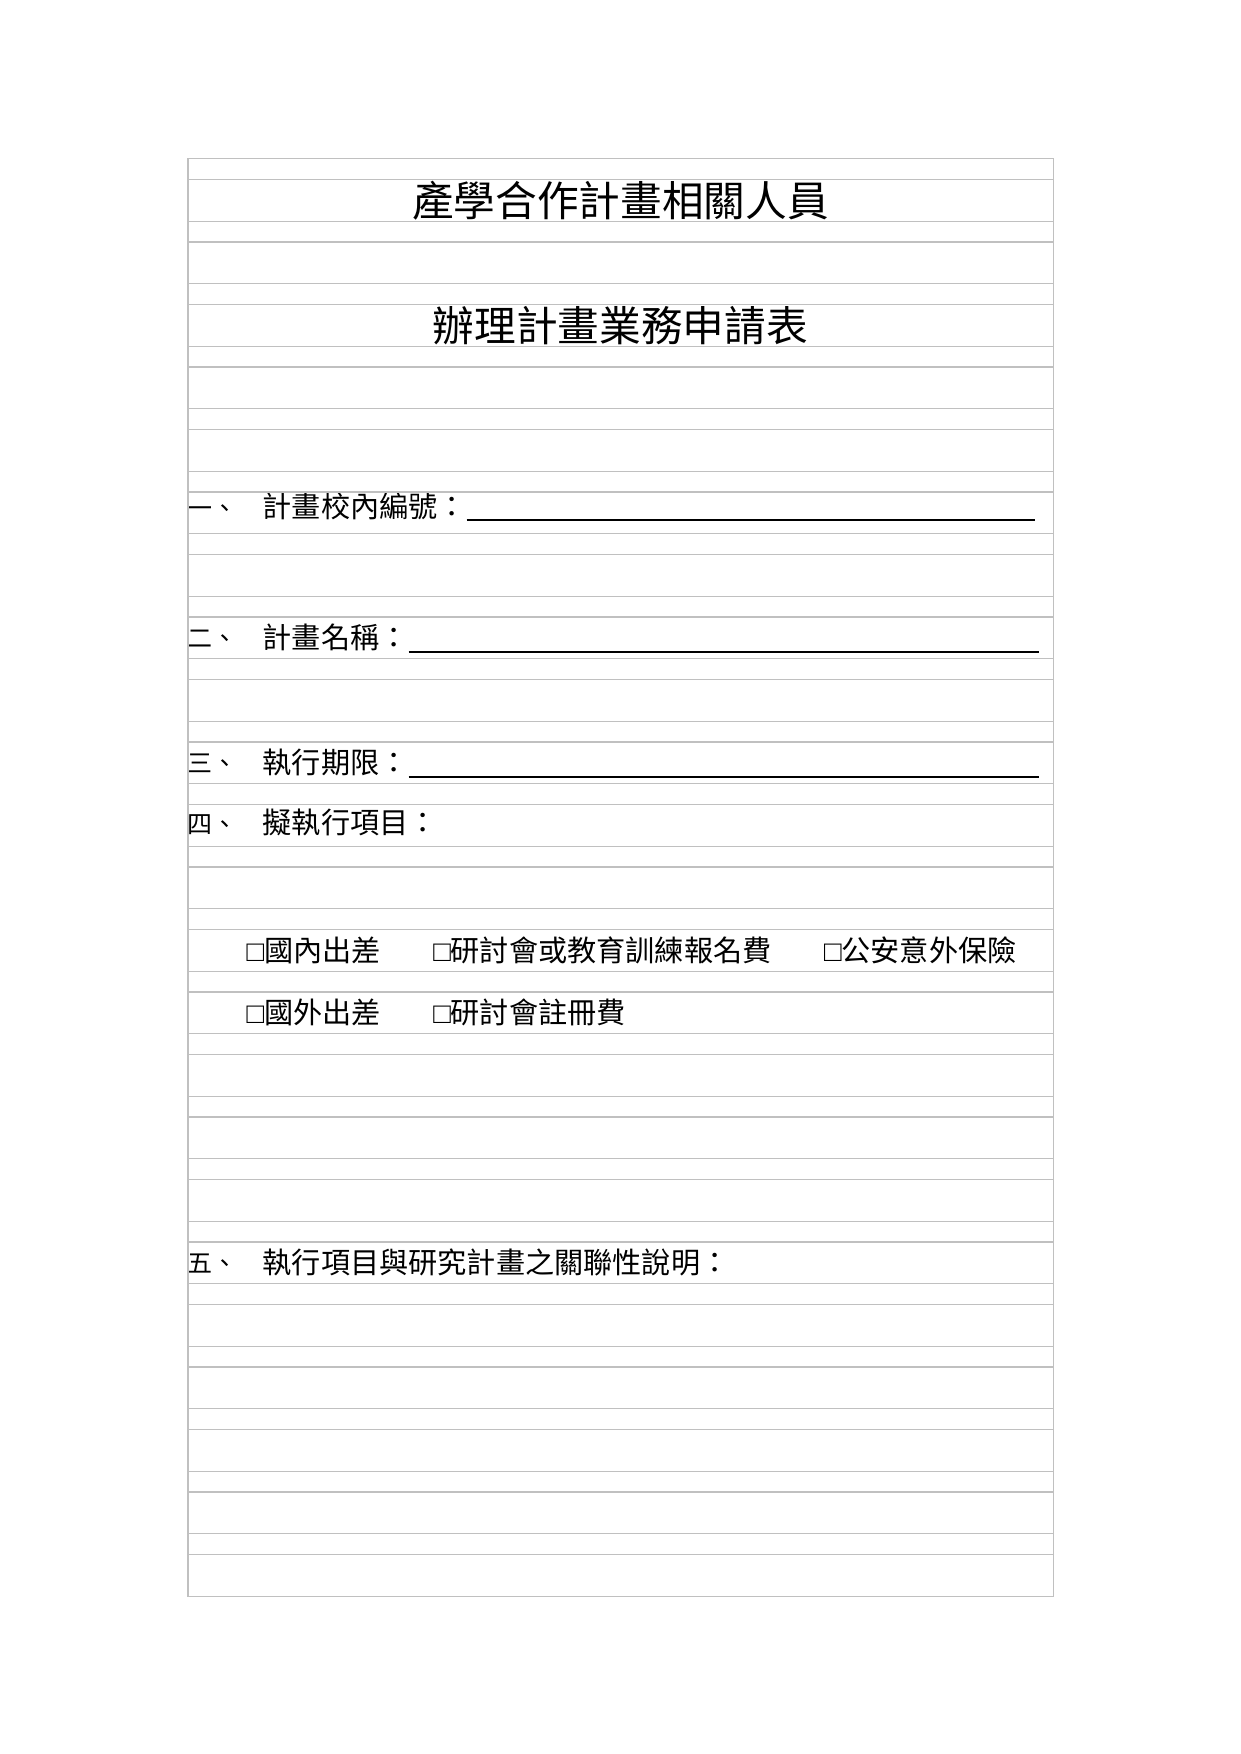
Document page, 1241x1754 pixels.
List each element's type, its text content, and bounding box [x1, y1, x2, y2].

list 計畫校內編號： [189, 493, 1053, 526]
list 計畫名稱： [189, 618, 1053, 658]
text □國內出差 □研討會或教育訓練報名費 □公安意外保險 [246, 930, 1053, 971]
text [246, 972, 1053, 991]
list 擬執行項目： [189, 805, 1053, 842]
text [246, 909, 1053, 929]
list [189, 597, 1053, 616]
list 執行項目與研究計畫之關聯性說明： [189, 1243, 1053, 1283]
text □國外出差 □研討會註冊費 [246, 993, 1053, 1033]
list [189, 1222, 1053, 1241]
text 產學合作計畫相關人員 [189, 180, 1053, 221]
list [189, 722, 1053, 741]
text 辦理計畫業務申請表 [189, 305, 1053, 346]
text [189, 284, 1053, 304]
text [189, 159, 1053, 179]
list [189, 483, 1053, 491]
list 執行期限： [189, 743, 1053, 783]
